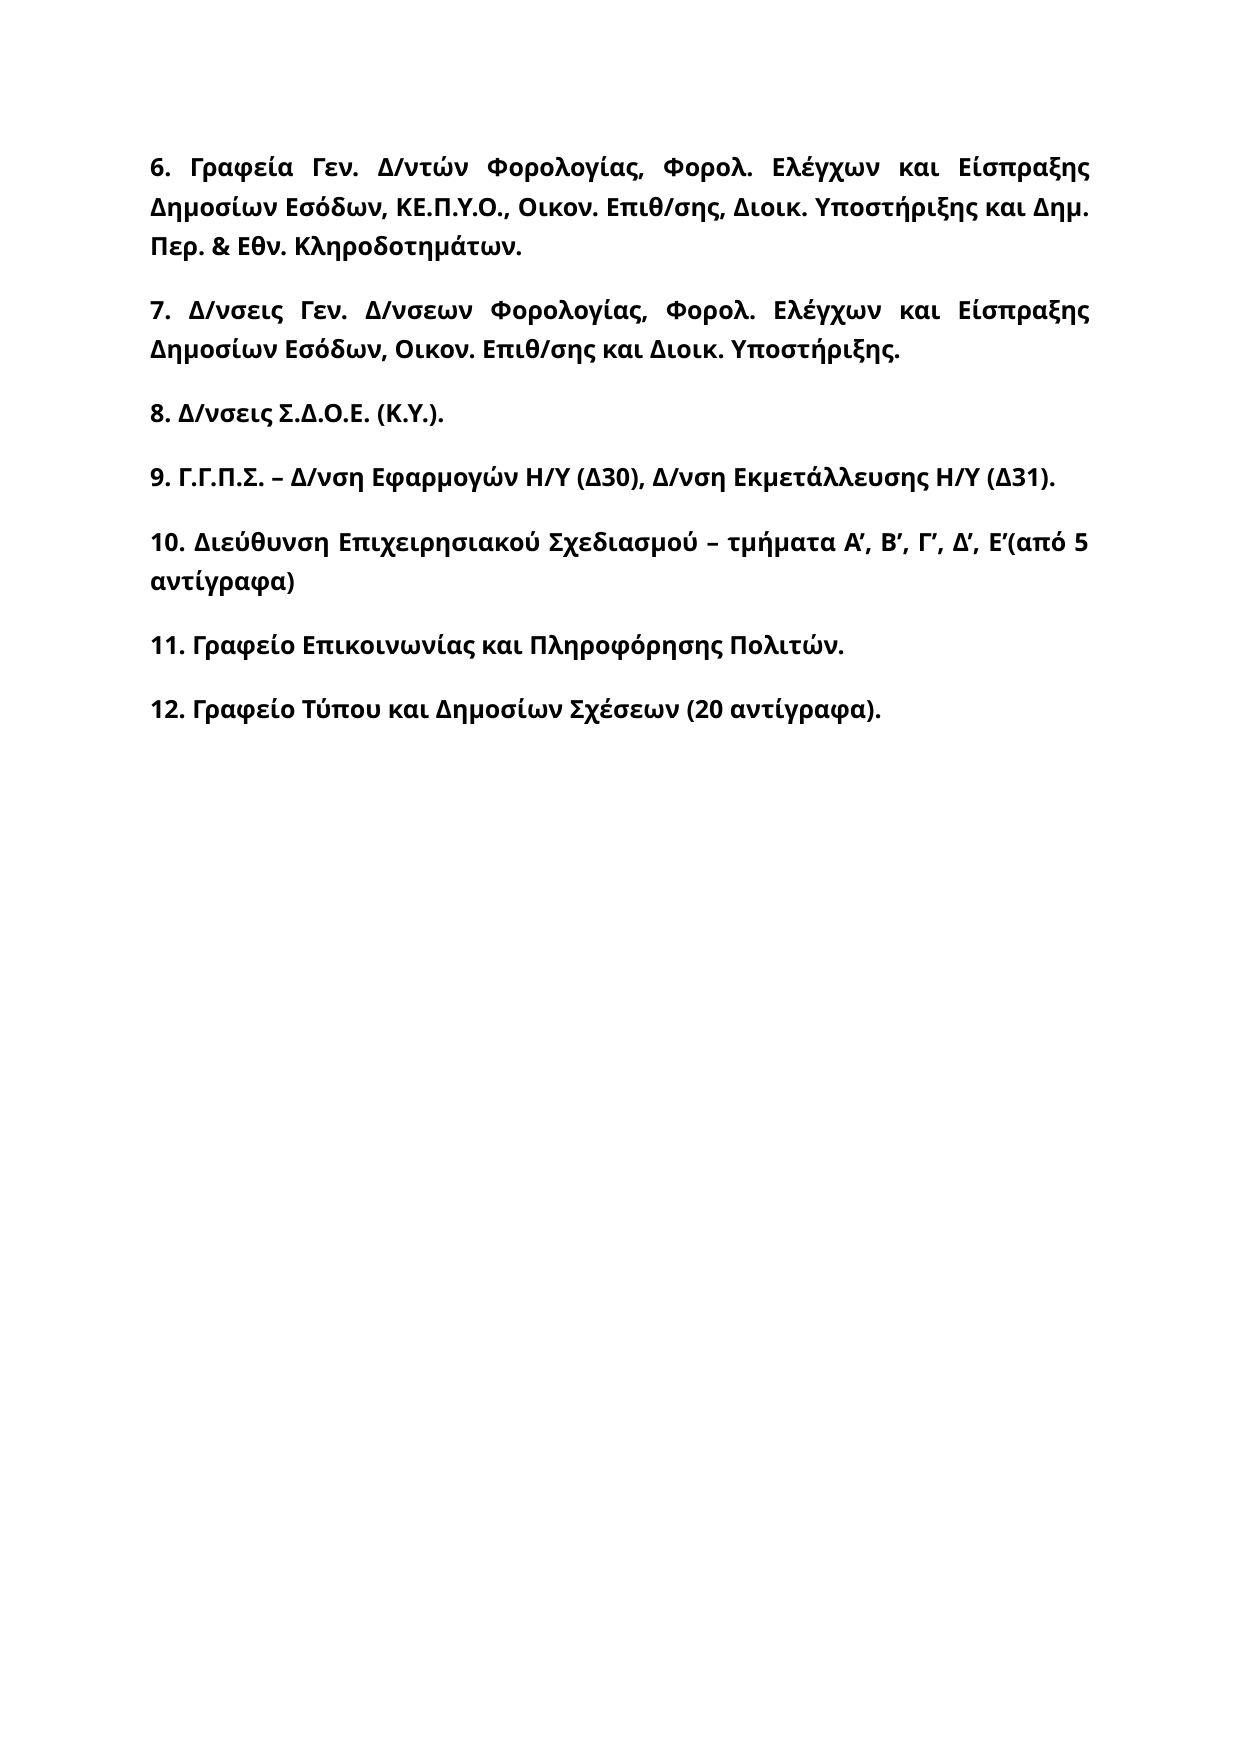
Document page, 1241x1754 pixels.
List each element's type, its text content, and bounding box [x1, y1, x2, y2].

text 12. Γραφείο Τύπου και Δημοσίων Σχέσεων (20 αντίγραφα). [150, 692, 1090, 726]
text 8. Δ/νσεις Σ.Δ.Ο.Ε. (Κ.Υ.). [150, 396, 1090, 430]
text 9. Γ.Γ.Π.Σ. – Δ/νση Εφαρμογών Η/Υ (Δ30), Δ/νση Εκμετάλλευσης Η/Υ (Δ31). [150, 460, 1090, 494]
text 11. Γραφείο Επικοινωνίας και Πληροφόρησης Πολιτών. [150, 627, 1090, 662]
text 6. Γραφεία Γεν. Δ/ντών Φορολογίας, Φορολ. Ελέγχων και Είσπραξης Δημοσίων Εσόδων, ΚΕ.Π.Υ.Ο., Οικον. Επιθ/σης, Διοικ. Υποστήριξης και Δημ. Περ. & Εθν. Κληροδοτημάτων. [150, 150, 1090, 262]
text 10. Διεύθυνση Επιχειρησιακού Σχεδιασμού – τμήματα Α’, B’, Γ’, Δ’, E’(από 5 αντίγραφα) [150, 524, 1090, 597]
text 7. Δ/νσεις Γεν. Δ/νσεων Φορολογίας, Φορολ. Ελέγχων και Είσπραξης Δημοσίων Εσόδων, Οικον. Επιθ/σης και Διοικ. Υποστήριξης. [150, 292, 1090, 366]
